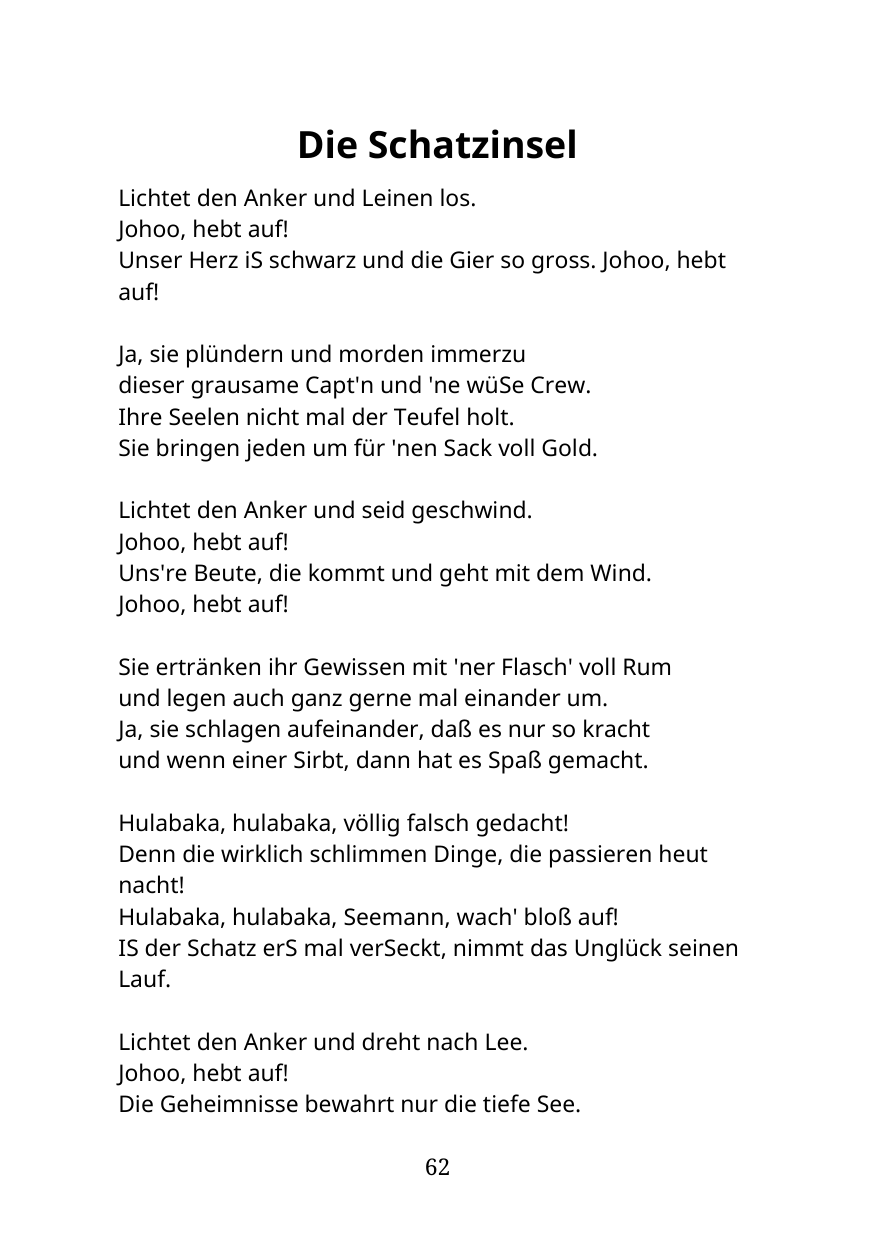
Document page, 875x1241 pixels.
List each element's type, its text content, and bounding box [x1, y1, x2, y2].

text Ja, sie schlagen aufeinander, daß es nur so kracht [118, 713, 756, 744]
text und legen auch ganz gerne mal einander um. [118, 682, 756, 713]
text Lichtet den Anker und seid geschwind. [118, 494, 756, 525]
text Ja, sie plündern und morden immerzu [118, 338, 756, 369]
text Sie ertränken ihr Gewissen mit 'ner Flasch' voll Rum [118, 650, 756, 682]
text Denn die wirklich schlimmen Dinge, die passieren heut nacht! [118, 838, 756, 900]
text Sie bringen jeden um für 'nen Sack voll Gold. [118, 432, 756, 463]
text Lichtet den Anker und Leinen los. [118, 182, 756, 213]
text Lichtet den Anker und dreht nach Lee. [118, 1025, 756, 1057]
text Johoo, hebt auf! [118, 213, 756, 244]
text Johoo, hebt auf! [118, 525, 756, 557]
text IS der Schatz erS mal verSeckt, nimmt das Unglück seinen Lauf. [118, 932, 756, 994]
text Die Geheimnisse bewahrt nur die tiefe See. [118, 1088, 756, 1119]
text und wenn einer Sirbt, dann hat es Spaß gemacht. [118, 744, 756, 775]
text Uns're Beute, die kommt und geht mit dem Wind. [118, 557, 756, 588]
text Hulabaka, hulabaka, Seemann, wach' bloß auf! [118, 900, 756, 932]
text Unser Herz iS schwarz und die Gier so gross. Johoo, hebt auf! [118, 244, 756, 307]
text Johoo, hebt auf! [118, 1057, 756, 1088]
text Johoo, hebt auf! [118, 588, 756, 619]
text dieser grausame Capt'n und 'ne wüSe Crew. [118, 369, 756, 400]
subtitle Die Schatzinsel [118, 118, 756, 169]
text Ihre Seelen nicht mal der Teufel holt. [118, 400, 756, 432]
text Hulabaka, hulabaka, völlig falsch gedacht! [118, 807, 756, 838]
